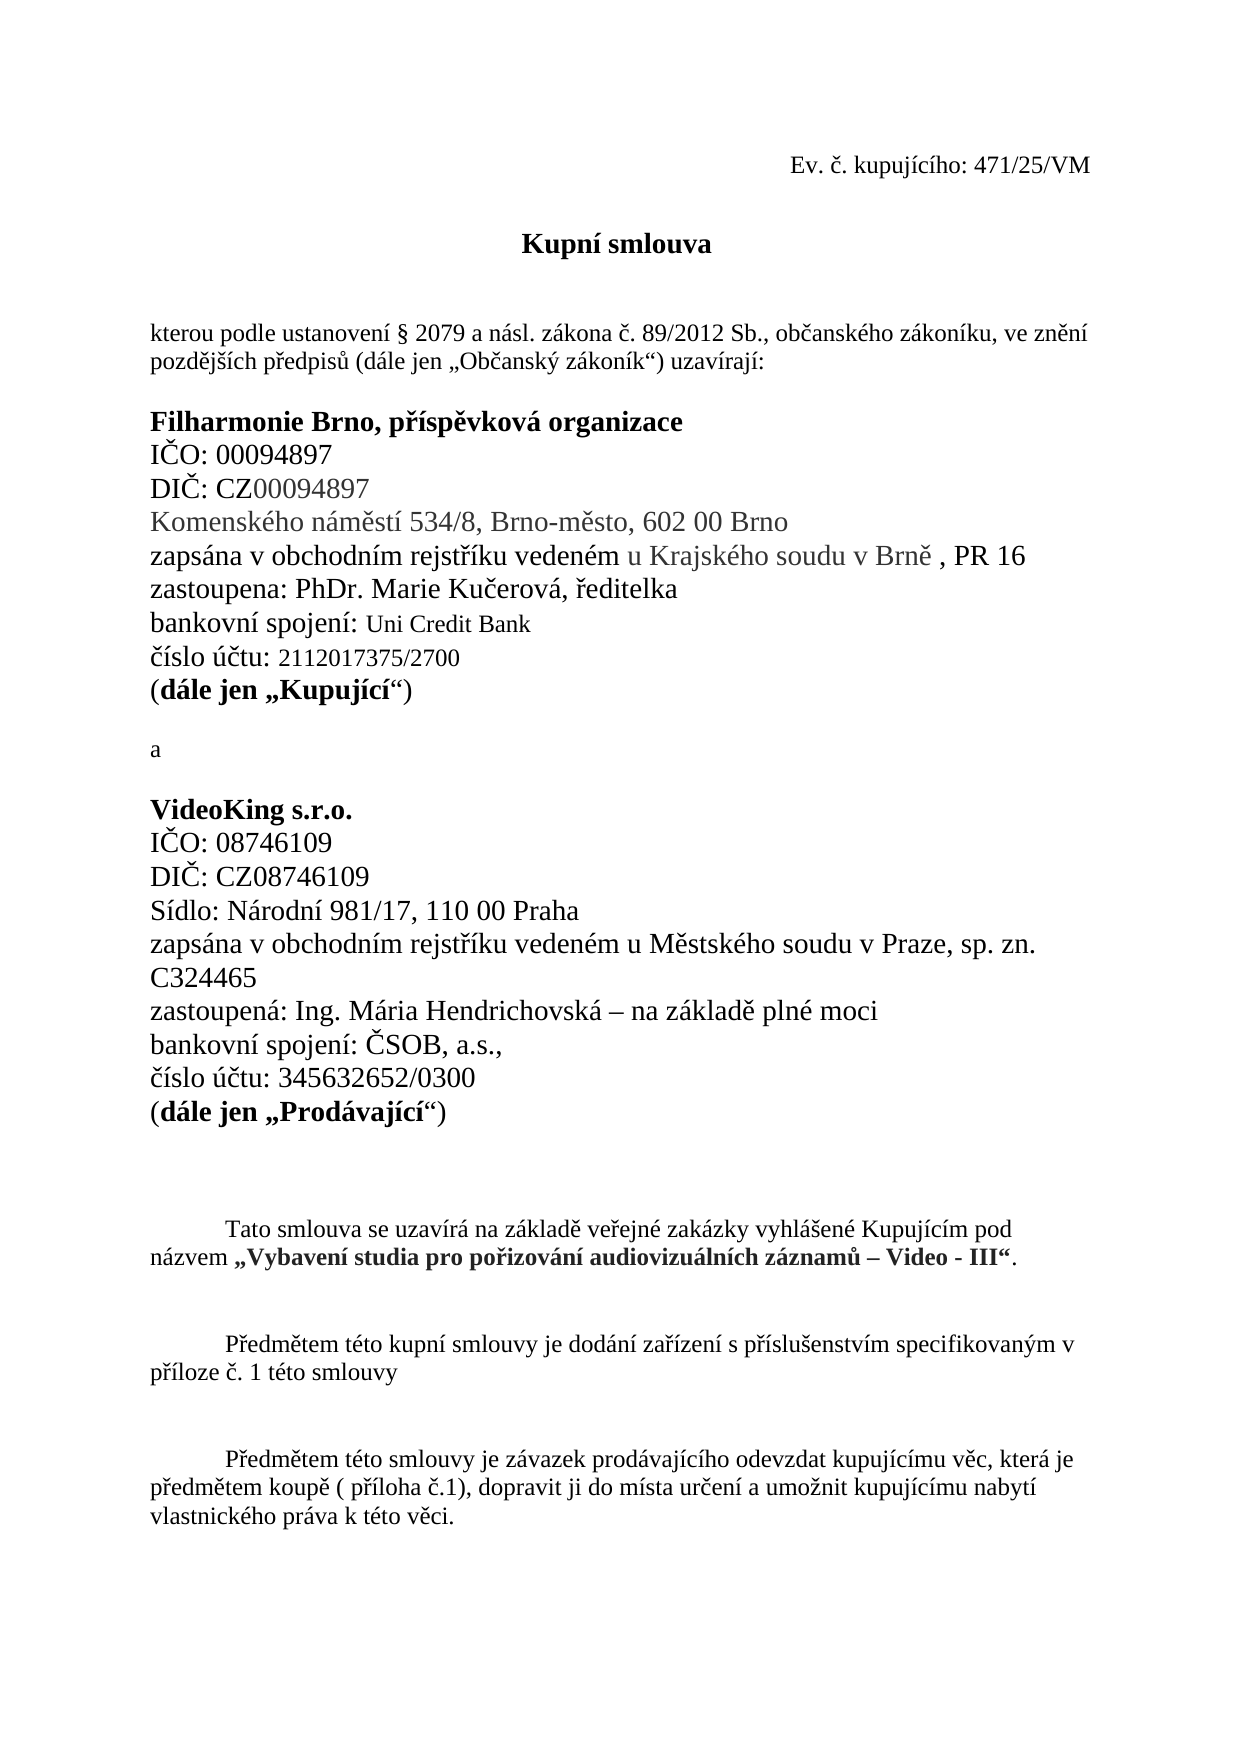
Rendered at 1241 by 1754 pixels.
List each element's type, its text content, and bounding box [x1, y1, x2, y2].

text IČO: 00094897 [150, 437, 1091, 471]
text zastoupená: Ing. Mária Hendrichovská – na základě plné moci [150, 993, 1091, 1027]
text IČO: 08746109 [150, 826, 1091, 859]
text DIČ: CZ08746109 [150, 859, 1091, 893]
text Sídlo: Národní 981/17, 110 00 Praha [150, 893, 1091, 926]
text číslo účtu: 345632652/0300 [150, 1060, 1091, 1094]
text Tato smlouva se uzavírá na základě veřejné zakázky vyhlášené Kupujícím pod názvem „Vybavení studia pro pořizování audiovizuálních záznamů – Video - III“. [150, 1214, 1091, 1271]
text Předmětem této kupní smlouvy je dodání zařízení s příslušenstvím specifikovaným v příloze č. 1 této smlouvy [150, 1271, 1091, 1386]
text kterou podle ustanovení § 2079 a násl. zákona č. 89/2012 Sb., občanského zákoníku, ve znění pozdějších předpisů (dále jen „Občanský zákoník“) uzavírají: [150, 318, 1091, 375]
text Ev. č. kupujícího: 471/25/VM [150, 150, 1091, 179]
text bankovní spojení: Uni Credit Bank [150, 605, 1091, 639]
text DIČ: CZ00094897 [150, 471, 1091, 504]
text Předmětem této smlouvy je závazek prodávajícího odevzdat kupujícímu věc, která je předmětem koupě ( příloha č.1), dopravit ji do místa určení a umožnit kupujícímu nabytí vlastnického práva k této věci. [150, 1444, 1091, 1530]
text (dále jen „Prodávající“) [150, 1094, 1091, 1127]
text zapsána v obchodním rejstříku vedeném u Městského soudu v Praze, sp. zn. C324465 [150, 926, 1091, 993]
text bankovní spojení: ČSOB, a.s., [150, 1027, 1091, 1060]
text zastoupena: PhDr. Marie Kučerová, ředitelka [150, 572, 1091, 605]
text zapsána v obchodním rejstříku vedeném u Krajského soudu v Brně , PR 16 [150, 538, 1091, 572]
text číslo účtu: 2112017375/2700 (dále jen „Kupující“) [150, 639, 1091, 706]
text Komenského náměstí 534/8, Brno-město, 602 00 Brno [150, 504, 1091, 538]
text Kupní smlouva [150, 227, 1091, 260]
text a [150, 734, 1091, 763]
text VideoKing s.r.o. [150, 792, 1091, 826]
text Filharmonie Brno, příspěvková organizace [150, 404, 1091, 437]
